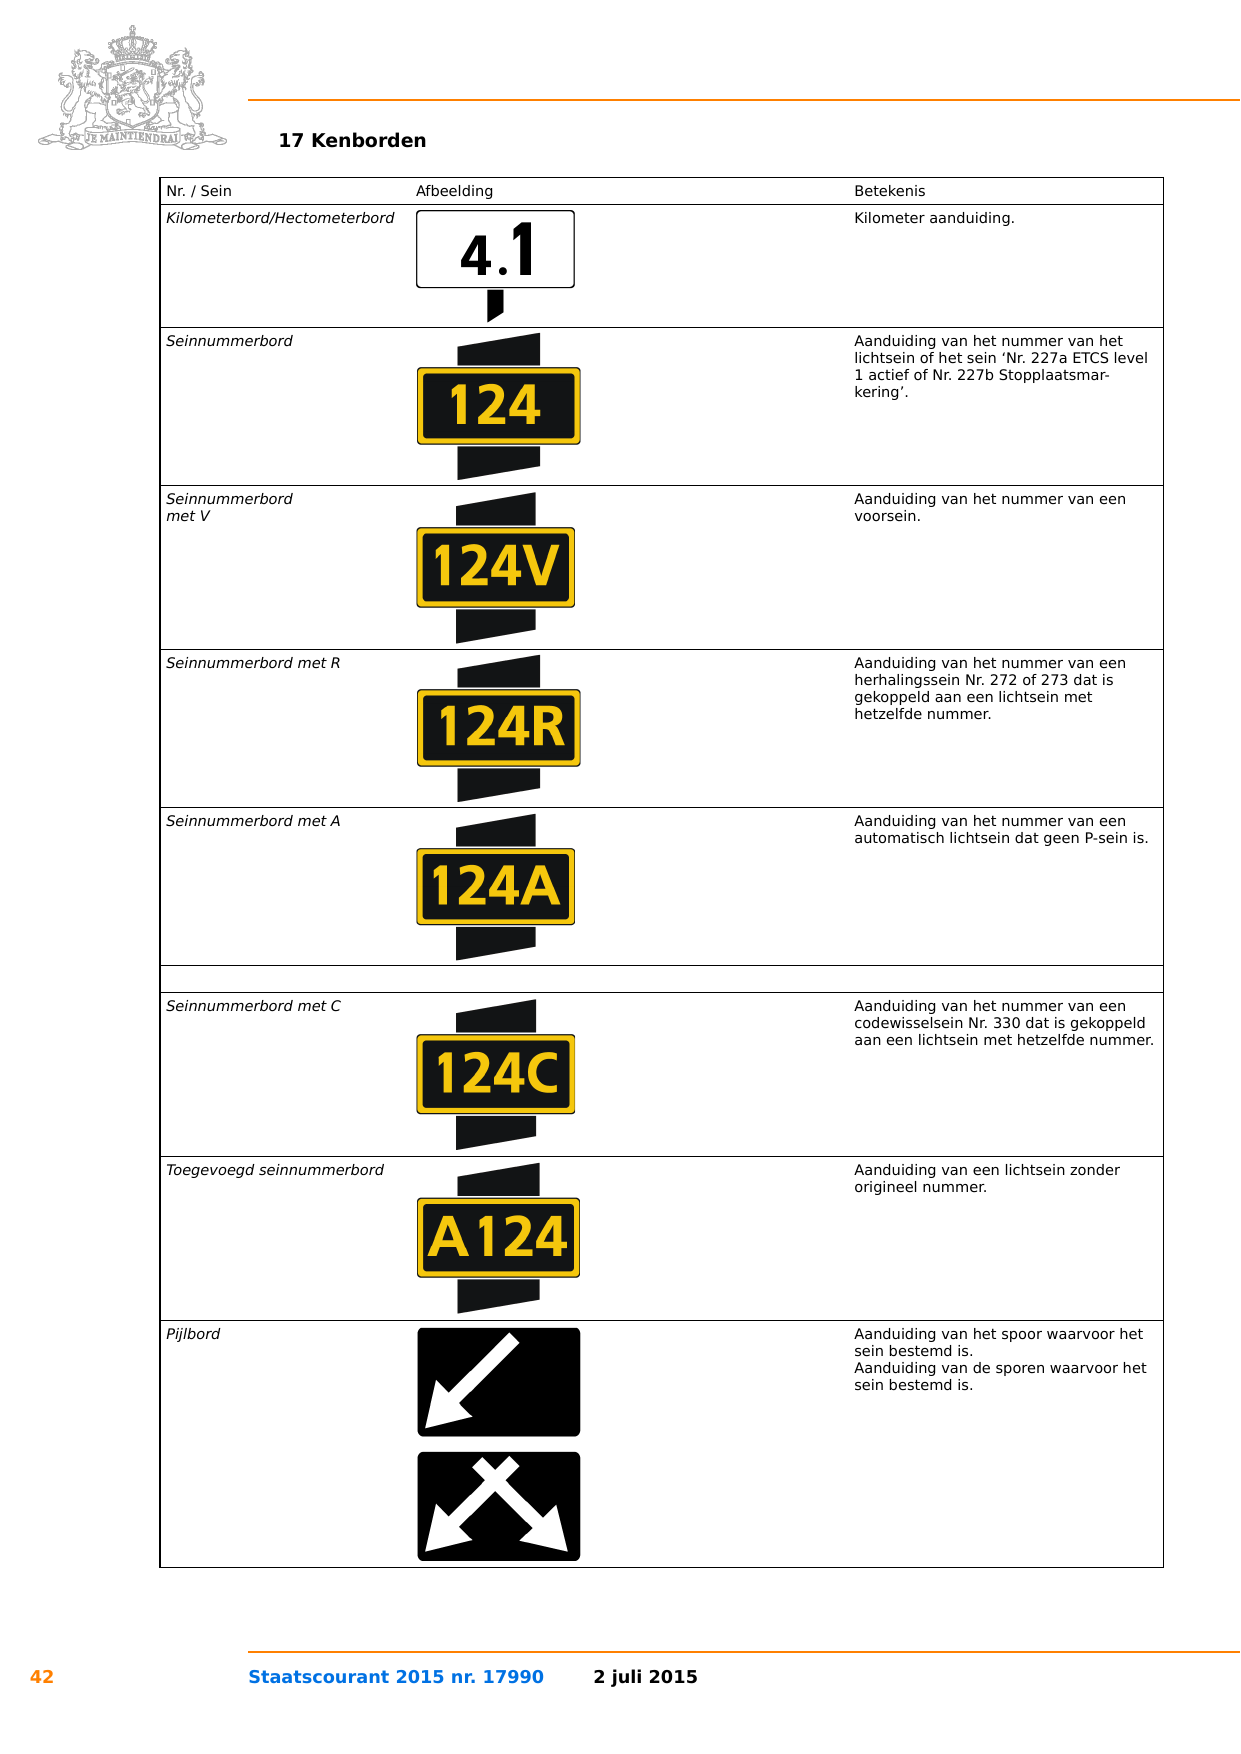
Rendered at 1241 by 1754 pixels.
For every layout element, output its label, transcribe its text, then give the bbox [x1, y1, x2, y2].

table_cell [410, 1321, 848, 1567]
picture [415, 1326, 582, 1563]
picture [415, 490, 576, 645]
table_cell Kilometer aanduiding. [848, 205, 1163, 327]
table_cell [410, 993, 848, 1156]
table_cell Seinnummerbord met C [161, 993, 410, 1156]
picture [415, 998, 576, 1152]
picture [38, 25, 227, 150]
table_cell [410, 1157, 848, 1320]
table_cell Aanduiding van een lichtsein zonder origineel nummer. [848, 1157, 1163, 1320]
table_cell [410, 205, 848, 327]
table_cell Kilometerbord/Hectometerbord [161, 205, 410, 327]
table_cell Seinnummerbord met V [161, 486, 410, 649]
table_cell [410, 328, 848, 485]
table_cell [161, 966, 1163, 992]
picture [415, 1162, 582, 1316]
table_cell Aanduiding van het nummer van een voorsein. [848, 486, 1163, 649]
table_header Nr. / Sein [161, 178, 410, 204]
subtitle 17 Kenborden [278, 130, 1163, 152]
table_cell Aanduiding van het nummer van een herhalingssein Nr. 272 of 273 dat is gekoppeld aan een lichtsein met hetzelfde nummer. [848, 650, 1163, 807]
table_cell Aanduiding van het nummer van een automatisch lichtsein dat geen P-sein is. [848, 808, 1163, 965]
table_cell [410, 486, 848, 649]
table_cell Aanduiding van het nummer van een codewisselsein Nr. 330 dat is gekoppeld aan een lichtsein met hetzelfde nummer. [848, 993, 1163, 1156]
table_cell Toegevoegd seinnummerbord [161, 1157, 410, 1320]
table_cell Seinnummerbord met R [161, 650, 410, 807]
picture [415, 210, 576, 323]
picture [415, 654, 582, 803]
table_cell Aanduiding van het spoor waarvoor het sein bestemd is. Aanduiding van de sporen waarvoor het sein bestemd is. [848, 1321, 1163, 1567]
table_cell Pijlbord [161, 1321, 410, 1567]
picture [415, 332, 582, 481]
table_header Betekenis [848, 178, 1163, 204]
table_cell [410, 808, 848, 965]
table_header Afbeelding [410, 178, 848, 204]
table_cell Seinnummerbord [161, 328, 410, 485]
table_cell Aanduiding van het nummer van het lichtsein of het sein ‘Nr. 227a ETCS level 1 actief of Nr. 227b Stopplaatsmar-kering’. [848, 328, 1163, 485]
table_cell [410, 650, 848, 807]
picture [415, 812, 576, 961]
table_cell Seinnummerbord met A [161, 808, 410, 965]
